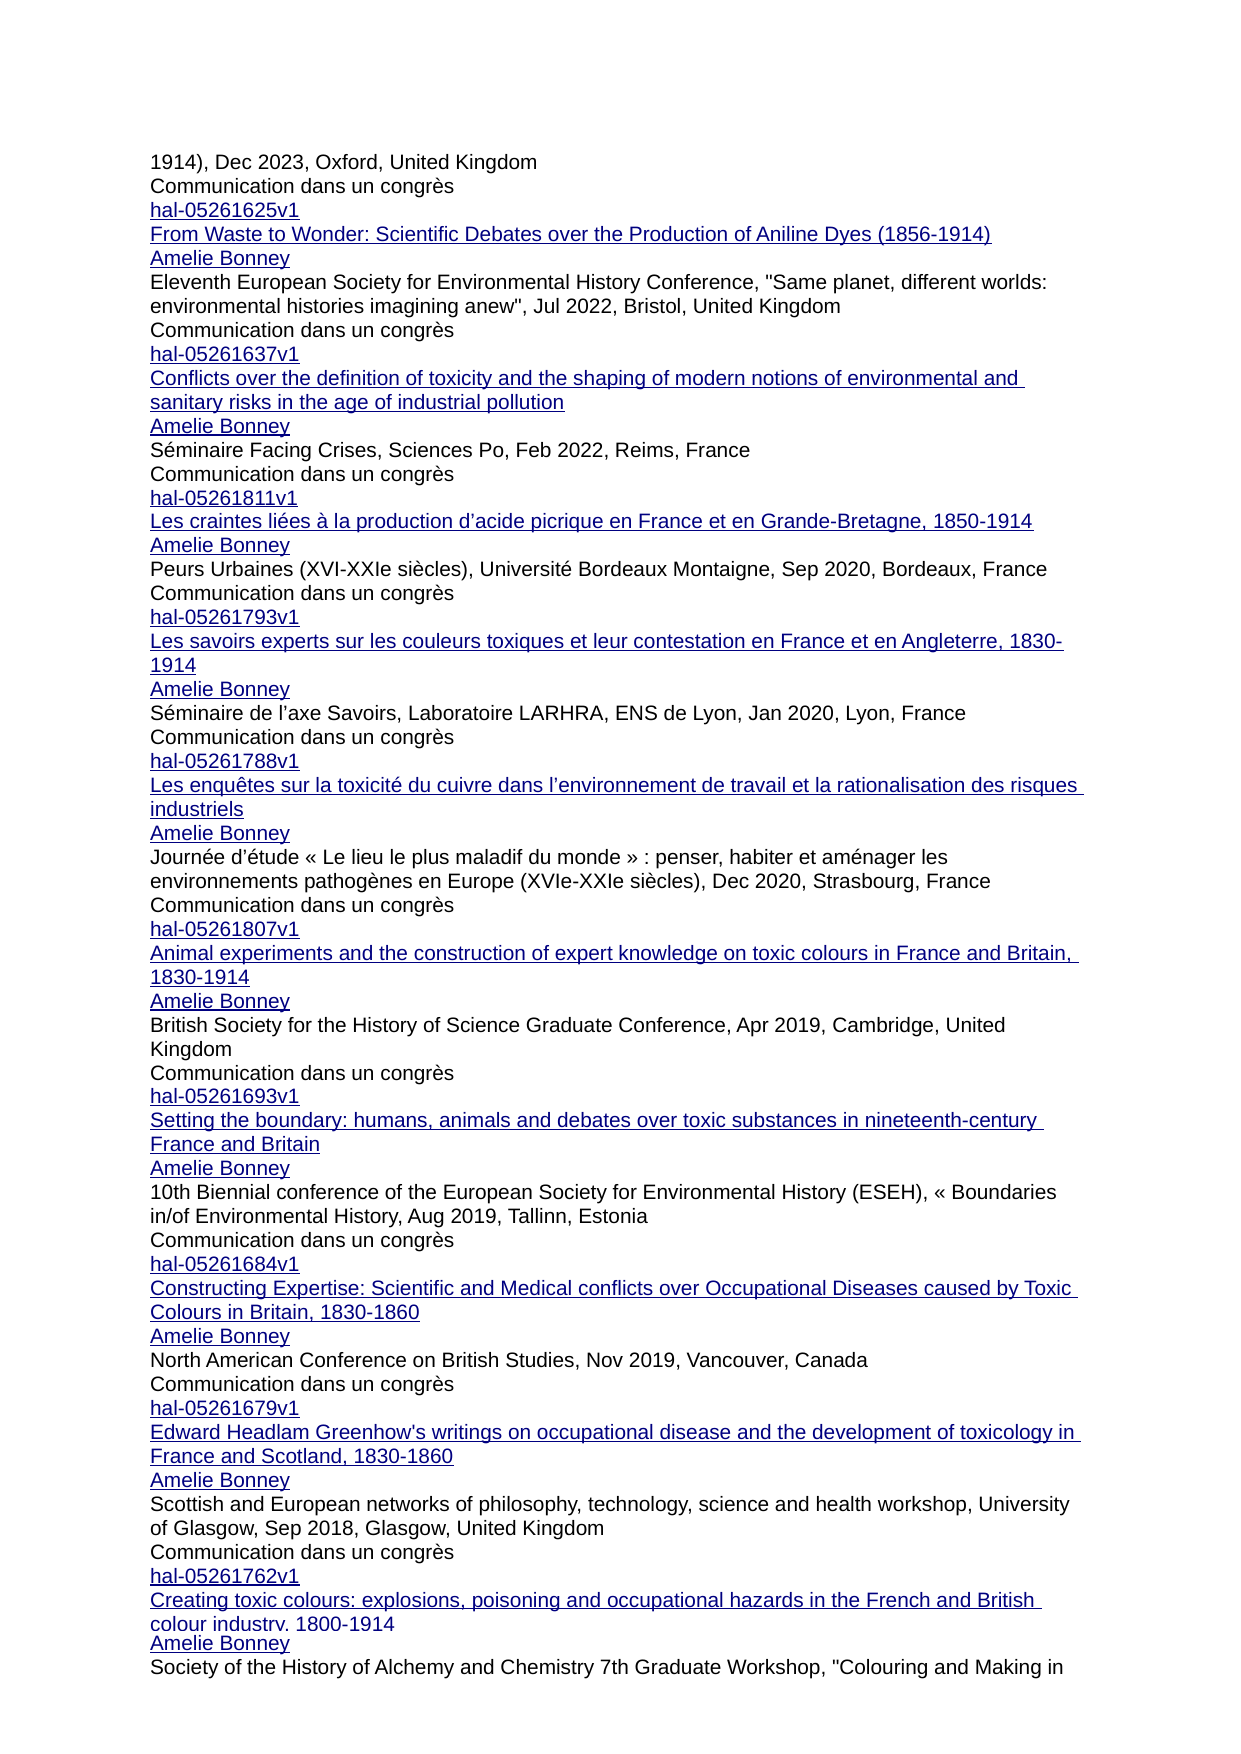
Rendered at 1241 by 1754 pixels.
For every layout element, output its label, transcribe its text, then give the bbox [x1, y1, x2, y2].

table_cell From Waste to Wonder: Scientific Debates over the Production of Aniline Dyes (1856-1914) Amelie Bonney Eleventh European Society for Environmental History Conference, "Same planet, different worlds: environmental histories imagining anew", Jul 2022, Bristol, United Kingdom Communication dans un congrès hal-05261637v1 [150, 222, 1090, 366]
table_cell Creating toxic colours: explosions, poisoning and occupational hazards in the French and British colour industry, 1800-1914 Amelie Bonney Society of the History of Alchemy and Chemistry 7th Graduate Workshop, "Colouring and Making in [150, 1588, 1090, 1679]
table_cell Animal experiments and the construction of expert knowledge on toxic colours in France and Britain, 1830-1914 Amelie Bonney British Society for the History of Science Graduate Conference, Apr 2019, Cambridge, United Kingdom Communication dans un congrès hal-05261693v1 [150, 941, 1090, 1108]
table_cell Les enquêtes sur la toxicité du cuivre dans l’environnement de travail et la rationalisation des risques industriels Amelie Bonney Journée d’étude « Le lieu le plus maladif du monde » : penser, habiter et aménager les environnements pathogènes en Europe (XVIe-XXIe siècles), Dec 2020, Strasbourg, France Communication dans un congrès hal-05261807v1 [150, 773, 1090, 941]
table_cell Conflicts over the definition of toxicity and the shaping of modern notions of environmental and sanitary risks in the age of industrial pollution Amelie Bonney Séminaire Facing Crises, Sciences Po, Feb 2022, Reims, France Communication dans un congrès hal-05261811v1 [150, 366, 1090, 509]
table_cell Setting the boundary: humans, animals and debates over toxic substances in nineteenth-century France and Britain Amelie Bonney 10th Biennial conference of the European Society for Environmental History (ESEH), « Boundaries in/of Environmental History, Aug 2019, Tallinn, Estonia Communication dans un congrès hal-05261684v1 [150, 1108, 1090, 1276]
table_cell 1914), Dec 2023, Oxford, United Kingdom Communication dans un congrès hal-05261625v1 [150, 150, 1090, 222]
table_cell Edward Headlam Greenhow's writings on occupational disease and the development of toxicology in France and Scotland, 1830-1860 Amelie Bonney Scottish and European networks of philosophy, technology, science and health workshop, University of Glasgow, Sep 2018, Glasgow, United Kingdom Communication dans un congrès hal-05261762v1 [150, 1420, 1090, 1587]
table_cell Constructing Expertise: Scientific and Medical conflicts over Occupational Diseases caused by Toxic Colours in Britain, 1830-1860 Amelie Bonney North American Conference on British Studies, Nov 2019, Vancouver, Canada Communication dans un congrès hal-05261679v1 [150, 1276, 1090, 1420]
table_cell Les craintes liées à la production d’acide picrique en France et en Grande-Bretagne, 1850-1914 Amelie Bonney Peurs Urbaines (XVI-XXIe siècles), Université Bordeaux Montaigne, Sep 2020, Bordeaux, France Communication dans un congrès hal-05261793v1 [150, 509, 1090, 629]
table_cell Les savoirs experts sur les couleurs toxiques et leur contestation en France et en Angleterre, 1830-1914 Amelie Bonney Séminaire de l’axe Savoirs, Laboratoire LARHRA, ENS de Lyon, Jan 2020, Lyon, France Communication dans un congrès hal-05261788v1 [150, 629, 1090, 773]
